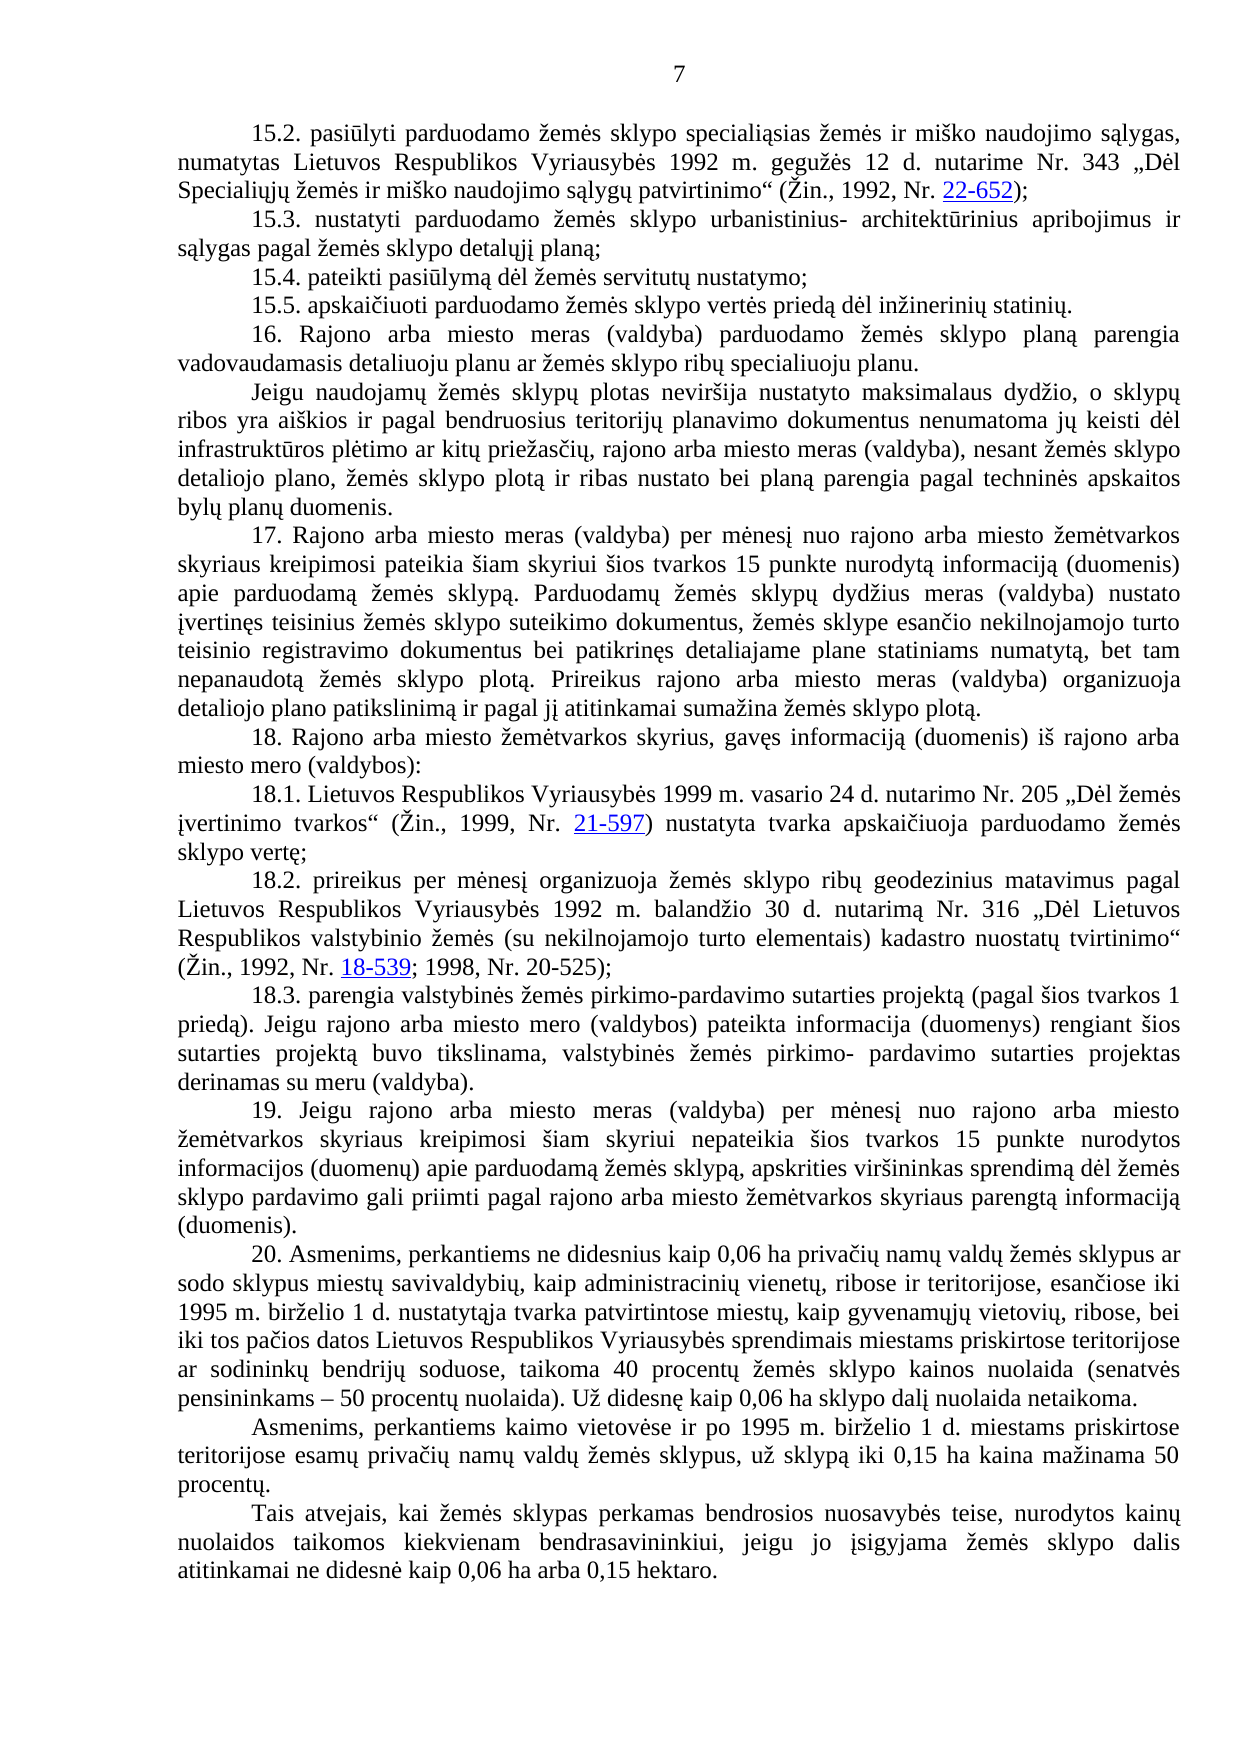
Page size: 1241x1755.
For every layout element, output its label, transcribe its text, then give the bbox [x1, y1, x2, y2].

text 15.3. nustatyti parduodamo žemės sklypo urbanistinius- architektūrinius apribojimus ir sąlygas pagal žemės sklypo detalųjį planą; [177, 204, 1181, 262]
text 15.2. pasiūlyti parduodamo žemės sklypo specialiąsias žemės ir miško naudojimo sąlygas, numatytas Lietuvos Respublikos Vyriausybės 1992 m. gegužės 12 d. nutarime Nr. 343 „Dėl Specialiųjų žemės ir miško naudojimo sąlygų patvirtinimo“ (Žin., 1992, Nr. 22-652); [177, 118, 1181, 204]
text 16. Rajono arba miesto meras (valdyba) parduodamo žemės sklypo planą parengia vadovaudamasis detaliuoju planu ar žemės sklypo ribų specialiuoju planu. [177, 319, 1181, 377]
text 18.2. prireikus per mėnesį organizuoja žemės sklypo ribų geodezinius matavimus pagal Lietuvos Respublikos Vyriausybės 1992 m. balandžio 30 d. nutarimą Nr. 316 „Dėl Lietuvos Respublikos valstybinio žemės (su nekilnojamojo turto elementais) kadastro nuostatų tvirtinimo“ (Žin., 1992, Nr. 18-539; 1998, Nr. 20-525); [177, 866, 1181, 981]
text Jeigu naudojamų žemės sklypų plotas neviršija nustatyto maksimalaus dydžio, o sklypų ribos yra aiškios ir pagal bendruosius teritorijų planavimo dokumentus nenumatoma jų keisti dėl infrastruktūros plėtimo ar kitų priežasčių, rajono arba miesto meras (valdyba), nesant žemės sklypo detaliojo plano, žemės sklypo plotą ir ribas nustato bei planą parengia pagal techninės apskaitos bylų planų duomenis. [177, 377, 1181, 521]
text 17. Rajono arba miesto meras (valdyba) per mėnesį nuo rajono arba miesto žemėtvarkos skyriaus kreipimosi pateikia šiam skyriui šios tvarkos 15 punkte nurodytą informaciją (duomenis) apie parduodamą žemės sklypą. Parduodamų žemės sklypų dydžius meras (valdyba) nustato įvertinęs teisinius žemės sklypo suteikimo dokumentus, žemės sklype esančio nekilnojamojo turto teisinio registravimo dokumentus bei patikrinęs detaliajame plane statiniams numatytą, bet tam nepanaudotą žemės sklypo plotą. Prireikus rajono arba miesto meras (valdyba) organizuoja detaliojo plano patikslinimą ir pagal jį atitinkamai sumažina žemės sklypo plotą. [177, 521, 1181, 722]
text 15.5. apskaičiuoti parduodamo žemės sklypo vertės priedą dėl inžinerinių statinių. [177, 291, 1181, 319]
text 18.1. Lietuvos Respublikos Vyriausybės 1999 m. vasario 24 d. nutarimo Nr. 205 „Dėl žemės įvertinimo tvarkos“ (Žin., 1999, Nr. 21-597) nustatyta tvarka apskaičiuoja parduodamo žemės sklypo vertę; [177, 779, 1181, 866]
text 18. Rajono arba miesto žemėtvarkos skyrius, gavęs informaciją (duomenis) iš rajono arba miesto mero (valdybos): [177, 722, 1181, 779]
text 18.3. parengia valstybinės žemės pirkimo-pardavimo sutarties projektą (pagal šios tvarkos 1 priedą). Jeigu rajono arba miesto mero (valdybos) pateikta informacija (duomenys) rengiant šios sutarties projektą buvo tikslinama, valstybinės žemės pirkimo- pardavimo sutarties projektas derinamas su meru (valdyba). [177, 981, 1181, 1096]
text 15.4. pateikti pasiūlymą dėl žemės servitutų nustatymo; [177, 262, 1181, 291]
text Asmenims, perkantiems kaimo vietovėse ir po 1995 m. birželio 1 d. miestams priskirtose teritorijose esamų privačių namų valdų žemės sklypus, už sklypą iki 0,15 ha kaina mažinama 50 procentų. [177, 1412, 1181, 1498]
text 20. Asmenims, perkantiems ne didesnius kaip 0,06 ha privačių namų valdų žemės sklypus ar sodo sklypus miestų savivaldybių, kaip administracinių vienetų, ribose ir teritorijose, esančiose iki 1995 m. birželio 1 d. nustatytąja tvarka patvirtintose miestų, kaip gyvenamųjų vietovių, ribose, bei iki tos pačios datos Lietuvos Respublikos Vyriausybės sprendimais miestams priskirtose teritorijose ar sodininkų bendrijų soduose, taikoma 40 procentų žemės sklypo kainos nuolaida (senatvės pensininkams – 50 procentų nuolaida). Už didesnę kaip 0,06 ha sklypo dalį nuolaida netaikoma. [177, 1239, 1181, 1412]
text 19. Jeigu rajono arba miesto meras (valdyba) per mėnesį nuo rajono arba miesto žemėtvarkos skyriaus kreipimosi šiam skyriui nepateikia šios tvarkos 15 punkte nurodytos informacijos (duomenų) apie parduodamą žemės sklypą, apskrities viršininkas sprendimą dėl žemės sklypo pardavimo gali priimti pagal rajono arba miesto žemėtvarkos skyriaus parengtą informaciją (duomenis). [177, 1096, 1181, 1239]
text Tais atvejais, kai žemės sklypas perkamas bendrosios nuosavybės teise, nurodytos kainų nuolaidos taikomos kiekvienam bendrasavininkiui, jeigu jo įsigyjama žemės sklypo dalis atitinkamai ne didesnė kaip 0,06 ha arba 0,15 hektaro. [177, 1498, 1181, 1584]
